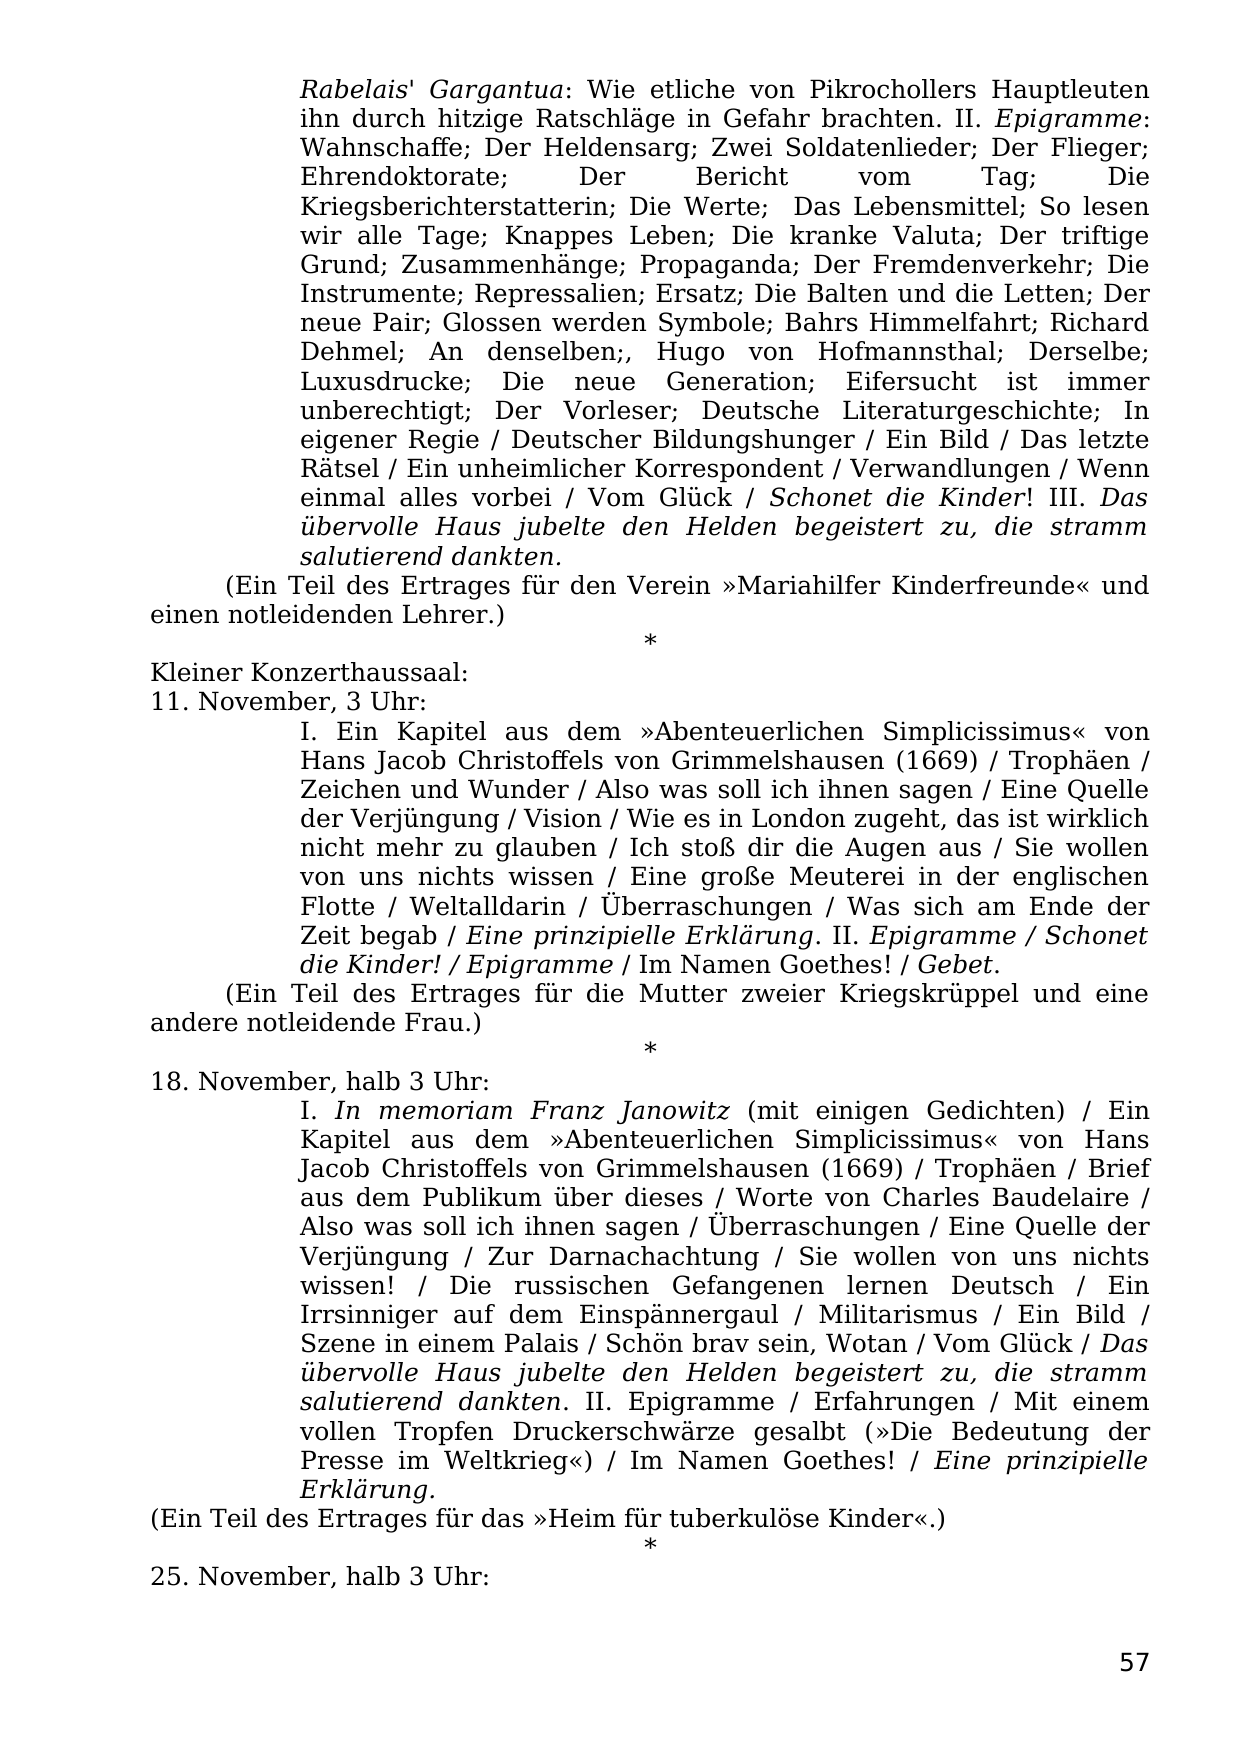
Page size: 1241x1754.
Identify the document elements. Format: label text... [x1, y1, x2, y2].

text 18. November, halb 3 Uhr: [150, 1067, 1151, 1096]
text 11. November, 3 Uhr: [150, 687, 1151, 717]
text (Ein Teil des Ertrages für das »Heim für tuberkulöse Kinder«.) [150, 1504, 1151, 1533]
text (Ein Teil des Ertrages für den Verein »Mariahilfer Kinderfreunde« und einen notleidenden Lehrer.) [150, 571, 1151, 629]
text I. Ein Kapitel aus dem »Abenteuerlichen Simplicissimus« von Hans Jacob Christoffels von Grimmelshausen (1669) / Trophäen / Zeichen und Wunder / Also was soll ich ihnen sagen / Eine Quelle der Verjüngung / Vision / Wie es in London zugeht, das ist wirklich nicht mehr zu glauben / Ich stoß dir die Augen aus / Sie wollen von uns nichts wissen / Eine große Meuterei in der englischen Flotte / Weltalldarin / Überraschungen / Was sich am Ende der Zeit begab / Eine prinzipielle Erklärung. II. Epigramme / Schonet die Kinder! / Epigramme / Im Namen Goethes! / Gebet. [300, 717, 1151, 979]
text (Ein Teil des Ertrages für die Mutter zweier Kriegskrüppel und eine andere notleidende Frau.) [150, 979, 1151, 1037]
text * [150, 1037, 1151, 1067]
text I. In memoriam Franz Janowitz (mit einigen Gedichten) / Ein Kapitel aus dem »Abenteuerlichen Simplicissimus« von Hans Jacob Christoffels von Grimmelshausen (1669) / Trophäen / Brief aus dem Publikum über dieses / Worte von Charles Baudelaire / Also was soll ich ihnen sagen / Überraschungen / Eine Quelle der Verjüngung / Zur Darnachachtung / Sie wollen von uns nichts wissen! / Die russischen Gefangenen lernen Deutsch / Ein Irrsinniger auf dem Einspännergaul / Militarismus / Ein Bild / Szene in einem Palais / Schön brav sein, Wotan / Vom Glück / Das übervolle Haus jubelte den Helden begeistert zu, die stramm salutierend dankten. II. Epigramme / Erfahrungen / Mit einem vollen Tropfen Druckerschwärze gesalbt (»Die Bedeutung der Presse im Weltkrieg«) / Im Namen Goethes! / Eine prinzipielle Erklärung. [300, 1096, 1151, 1504]
text 25. November, halb 3 Uhr: [150, 1562, 1151, 1592]
text * [150, 1533, 1151, 1562]
text Rabelais' Gargantua: Wie etliche von Pikrochollers Hauptleuten ihn durch hitzige Ratschläge in Gefahr brachten. II. Epigramme: Wahnschaffe; Der Heldensarg; Zwei Soldatenlieder; Der Flieger; Ehrendoktorate; Der Bericht vom Tag; Die Kriegsberichterstatterin; Die Werte; Das Lebensmittel; So lesen wir alle Tage; Knappes Leben; Die kranke Valuta; Der triftige Grund; Zusammenhänge; Propaganda; Der Fremdenverkehr; Die Instrumente; Repressalien; Ersatz; Die Balten und die Letten; Der neue Pair; Glossen werden Symbole; Bahrs Himmelfahrt; Richard Dehmel; An denselben;, Hugo von Hofmannsthal; Derselbe; Luxusdrucke; Die neue Generation; Eifersucht ist immer unberechtigt; Der Vorleser; Deutsche Literaturgeschichte; In eigener Regie / Deutscher Bildungshunger / Ein Bild / Das letzte Rätsel / Ein unheimlicher Korrespondent / Verwandlungen / Wenn einmal alles vorbei / Vom Glück / Schonet die Kinder! III. Das übervolle Haus jubelte den Helden begeistert zu, die stramm salutierend dankten. [300, 75, 1151, 571]
text * [150, 629, 1151, 658]
text Kleiner Konzerthaussaal: [150, 658, 1151, 687]
